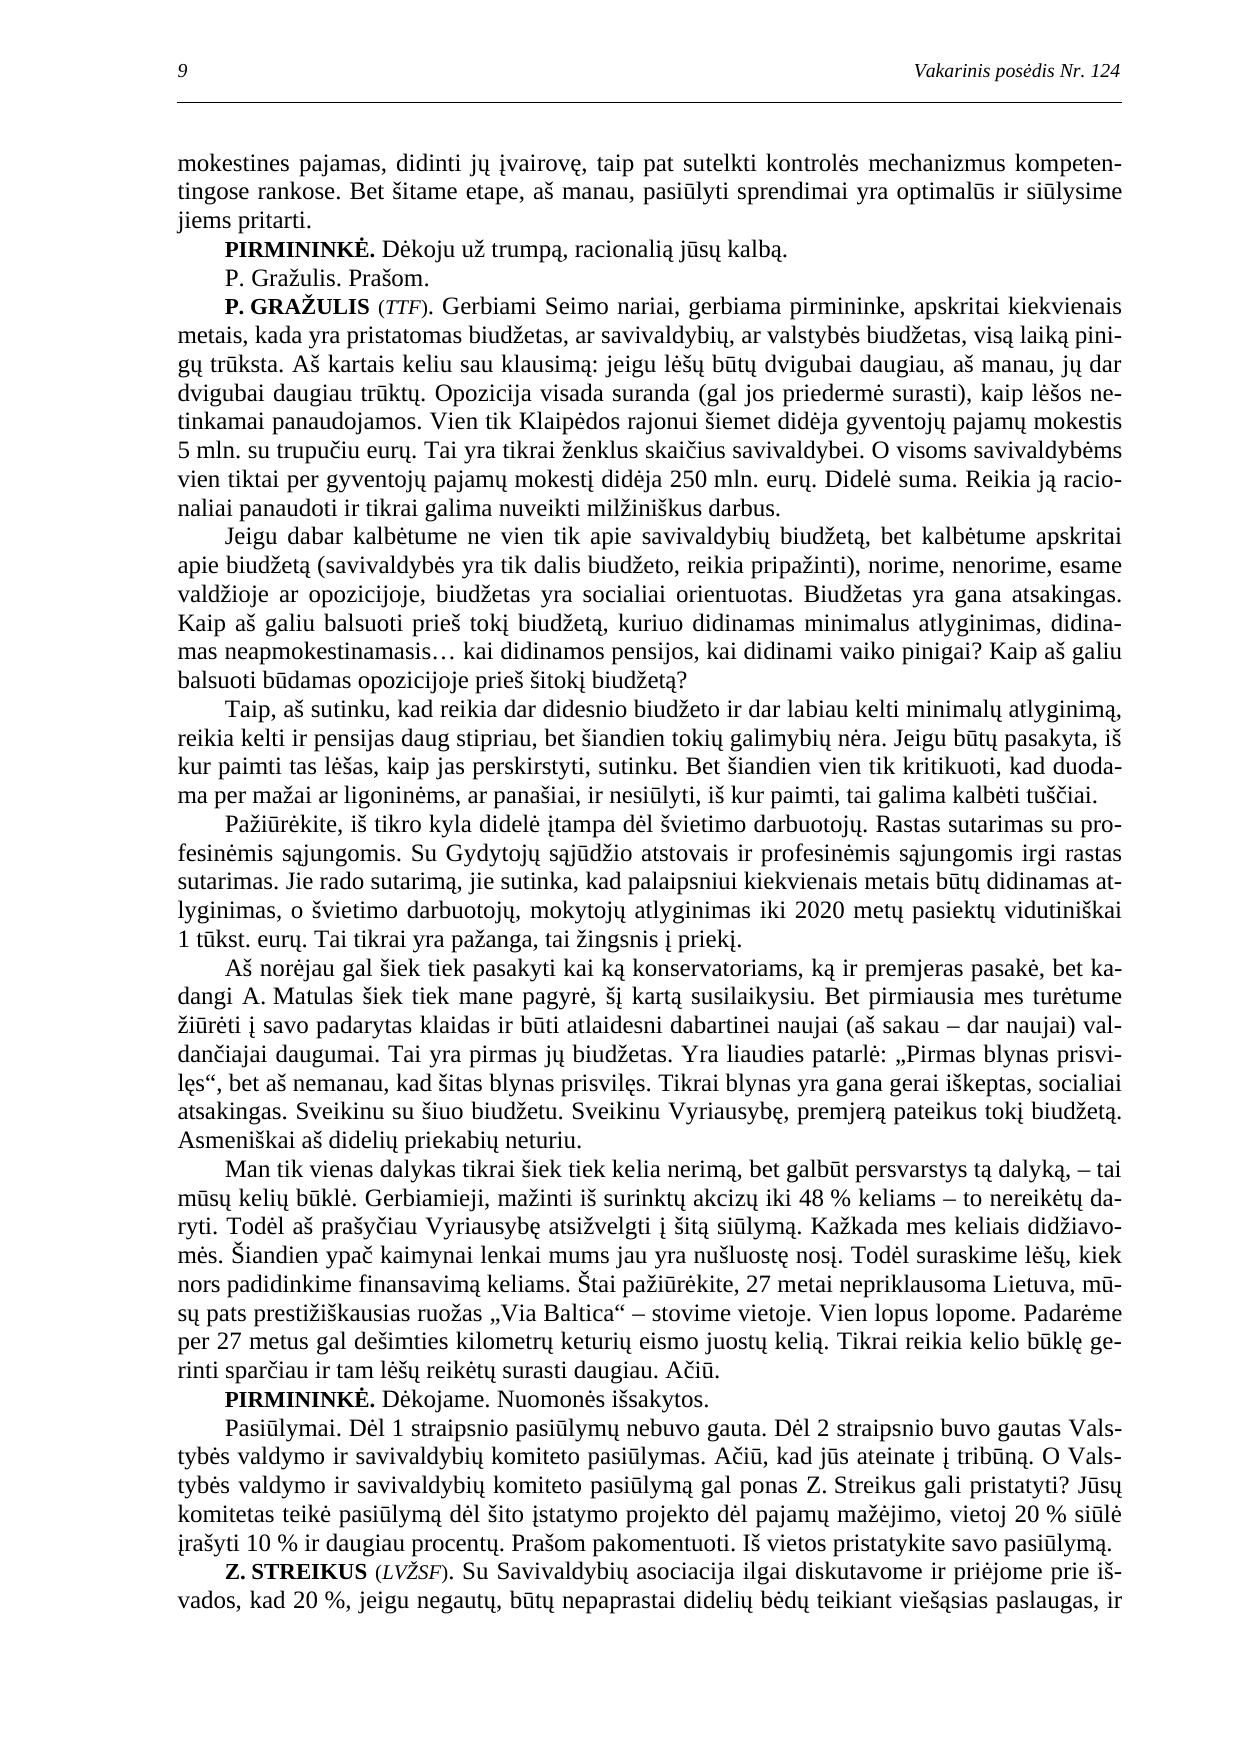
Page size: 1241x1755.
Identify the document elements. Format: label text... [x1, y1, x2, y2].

text Z. STREIKUS (LVŽSF). Su Sa­vi­val­dy­bių aso­cia­ci­ja il­gai dis­ku­ta­vo­me ir pri­ėjo­me prie iš­va­dos, kad 20 %, jei­gu ne­gau­tų, bū­tų ne­pa­pras­tai di­de­lių bė­dų tei­kiant vie­šą­sias pa­slau­gas, ir [177, 1556, 1122, 1614]
text Man tik vie­nas da­ly­kas tik­rai šiek tiek ke­lia ne­ri­mą, bet gal­būt per­svars­tys tą da­ly­ką, – tai mū­sų ke­lių būk­lė. Ger­bia­mie­ji, ma­žin­ti iš su­rink­tų ak­ci­zų iki 48 % ke­liams – to ne­rei­kė­tų da­ry­ti. To­dėl aš pra­šy­čiau Vy­riau­sy­bę at­si­žvelg­ti į ši­tą siū­ly­mą. Kaž­ka­da mes ke­liais di­džia­vo­mės. Šian­dien ypač kai­my­nai len­kai mums jau yra nu­šluos­tę no­sį. To­dėl su­ras­ki­me lė­šų, kiek nors pa­di­din­ki­me fi­nan­sa­vi­mą ke­liams. Štai pa­žiū­rė­ki­te, 27 me­tai ne­pri­klau­so­ma Lie­tu­va, mū­sų pats pres­ti­žiš­kau­sias ruo­žas „Via Bal­ti­ca“ – sto­vi­me vie­to­je. Vien lo­pus lo­po­me. Pa­da­rė­me per 27 me­tus gal de­šim­ties ki­lo­met­rų ke­tu­rių eis­mo juos­tų ke­lią. Tik­rai rei­kia ke­lio būk­lę ge­rin­ti spar­čiau ir tam lė­šų rei­kė­tų su­ras­ti dau­giau. Ačiū. [177, 1154, 1122, 1384]
text PIRMININKĖ. Dė­ko­ju už trum­pą, ra­cio­na­lią jū­sų kal­bą. [177, 234, 1122, 263]
text mo­kes­ti­nes pa­ja­mas, di­din­ti jų įvai­ro­vę, taip pat su­telk­ti kon­tro­lės me­cha­niz­mus kom­pe­ten­tingo­se ran­ko­se. Bet ši­ta­me eta­pe, aš ma­nau, pa­siū­ly­ti spren­di­mai yra op­ti­ma­lūs ir siū­ly­si­me jiems pri­tar­ti. [177, 148, 1122, 234]
text P. GRAŽULIS (TTF). Ger­bia­mi Sei­mo na­riai, ger­bia­ma pir­mi­nin­ke, ap­skri­tai kiek­vie­nais me­tais, ka­da yra pri­sta­to­mas biu­dže­tas, ar sa­vi­val­dy­bių, ar vals­ty­bės biu­dže­tas, vi­są lai­ką pi­ni­gų trūks­ta. Aš kar­tais ke­liu sau klau­si­mą: jei­gu lė­šų bū­tų dvi­gu­bai dau­giau, aš ma­nau, jų dar dvi­gu­bai dau­giau trūk­tų. Opo­zi­ci­ja vi­sa­da su­ran­da (gal jos prie­der­mė su­ras­ti), kaip lė­šos ne­tin­ka­mai pa­nau­do­ja­mos. Vien tik Klai­pė­dos ra­jo­nui šie­met di­dė­ja gy­ven­to­jų pa­ja­mų mo­kes­tis 5 mln. su tru­pu­čiu eu­rų. Tai yra tik­rai žen­klus skai­čius sa­vi­val­dy­bei. O vi­soms sa­vi­val­dy­bėms vien tik­tai per gy­ven­to­jų pa­ja­mų mo­kes­tį di­dė­ja 250 mln. eu­rų. Di­de­lė su­ma. Rei­kia ją ra­cio­na­liai pa­nau­do­ti ir tik­rai ga­li­ma nu­veik­ti mil­ži­niš­kus dar­bus. [177, 291, 1122, 521]
text Jei­gu da­bar kal­bė­tu­me ne vien tik apie sa­vi­val­dy­bių biu­dže­tą, bet kal­bė­tu­me ap­skri­tai apie biu­dže­tą (sa­vi­val­dy­bės yra tik da­lis biu­dže­to, rei­kia pri­pa­žin­ti), no­ri­me, ne­no­ri­me, esa­me val­džio­je ar opo­zi­ci­jo­je, biu­dže­tas yra so­cia­liai orien­tuo­tas. Biu­dže­tas yra ga­na at­sa­kin­gas. Kaip aš ga­liu bal­suo­ti prieš to­kį biu­dže­tą, ku­riuo di­di­na­mas mi­ni­ma­lus at­ly­gi­ni­mas, di­di­na­mas ne­ap­mo­kes­ti­na­ma­sis… kai di­di­na­mos pen­si­jos, kai di­di­na­mi vai­ko pi­ni­gai? Kaip aš ga­liu bal­suo­ti bū­da­mas opo­zi­ci­jo­je prieš ši­to­kį biu­dže­tą? [177, 521, 1122, 694]
text PIRMININKĖ. Dė­ko­ja­me. Nuo­mo­nės iš­sa­ky­tos. [177, 1384, 1122, 1413]
text Taip, aš su­tin­ku, kad rei­kia dar di­des­nio biu­dže­to ir dar la­biau kel­ti mi­ni­ma­lų at­ly­gi­ni­mą, rei­kia kel­ti ir pen­si­jas daug stip­riau, bet šian­dien to­kių ga­li­my­bių nė­ra. Jei­gu bū­tų pa­sa­ky­ta, iš kur pa­im­ti tas lė­šas, kaip jas per­skirs­ty­ti, su­tin­ku. Bet šian­dien vien tik kri­ti­kuo­ti, kad duo­da­ma per ma­žai ar li­go­ni­nėms, ar pa­na­šiai, ir ne­siū­ly­ti, iš kur pa­im­ti, tai ga­li­ma kal­bė­ti tuš­čiai. [177, 694, 1122, 809]
text P. Gra­žu­lis. Pra­šom. [177, 263, 1122, 291]
text Pa­žiū­rė­ki­te, iš tik­ro ky­la di­de­lė įtam­pa dėl švie­ti­mo dar­buo­to­jų. Ras­tas su­ta­ri­mas su pro­fe­si­nė­mis są­jun­go­mis. Su Gy­dy­to­jų są­jū­džio at­sto­vais ir pro­fe­si­nė­mis są­jun­go­mis ir­gi ras­tas su­ta­ri­mas. Jie ra­do su­ta­ri­mą, jie su­tin­ka, kad pa­laips­niui kiek­vie­nais me­tais bū­tų di­di­na­mas at­ly­gi­ni­mas, o švie­ti­mo dar­buo­to­jų, mo­ky­to­jų at­ly­gi­ni­mas iki 2020 me­tų pa­siek­tų vi­du­ti­niš­kai 1 tūkst. eu­rų. Tai tik­rai yra pa­žan­ga, tai žings­nis į prie­kį. [177, 809, 1122, 953]
text Aš no­rė­jau gal šiek tiek pa­sa­ky­ti kai ką kon­ser­va­to­riams, ką ir prem­je­ras pa­sa­kė, bet ka­dan­gi A. Ma­tu­las šiek tiek ma­ne pa­gy­rė, šį kar­tą su­si­lai­ky­siu. Bet pir­miau­sia mes tu­rė­tu­me žiū­rė­ti į sa­vo pa­da­ry­tas klai­das ir bū­ti at­lai­des­ni da­bar­ti­nei nau­jai (aš sa­kau – dar nau­jai) val­dan­čia­jai dau­gu­mai. Tai yra pir­mas jų biu­dže­tas. Yra liau­dies pa­tar­lė: „Pir­mas bly­nas pri­svi­lęs“, bet aš ne­ma­nau, kad ši­tas bly­nas pri­svi­lęs. Tik­rai bly­nas yra ga­na ge­rai iš­kep­tas, so­cia­liai at­sa­kin­gas. Svei­ki­nu su šiuo biu­dže­tu. Svei­ki­nu Vy­riau­sy­bę, prem­je­rą pa­tei­kus to­kį biu­dže­tą. As­me­niš­kai aš di­de­lių prie­ka­bių ne­tu­riu. [177, 953, 1122, 1154]
text Pa­siū­ly­mai. Dėl 1 straips­nio pa­siū­ly­mų ne­bu­vo gau­ta. Dėl 2 straips­nio bu­vo gau­tas Vals­ty­bės val­dy­mo ir sa­vi­val­dy­bių ko­mi­te­to pa­siū­ly­mas. Ačiū, kad jūs at­ei­na­te į tri­bū­ną. O Vals­ty­bės val­dy­mo ir sa­vi­val­dy­bių ko­mi­te­to pa­siū­ly­mą gal po­nas Z. Strei­kus ga­li pri­sta­ty­ti? Jū­sų ko­mi­te­tas tei­kė pa­siū­ly­mą dėl ši­to įsta­ty­mo pro­jek­to dėl pa­ja­mų ma­žė­ji­mo, vie­toj 20 % siū­lė įra­šy­ti 10 % ir dau­giau pro­cen­tų. Pra­šom pa­ko­men­tuo­ti. Iš vie­tos pri­sta­ty­ki­te sa­vo pa­siū­ly­mą. [177, 1413, 1122, 1556]
